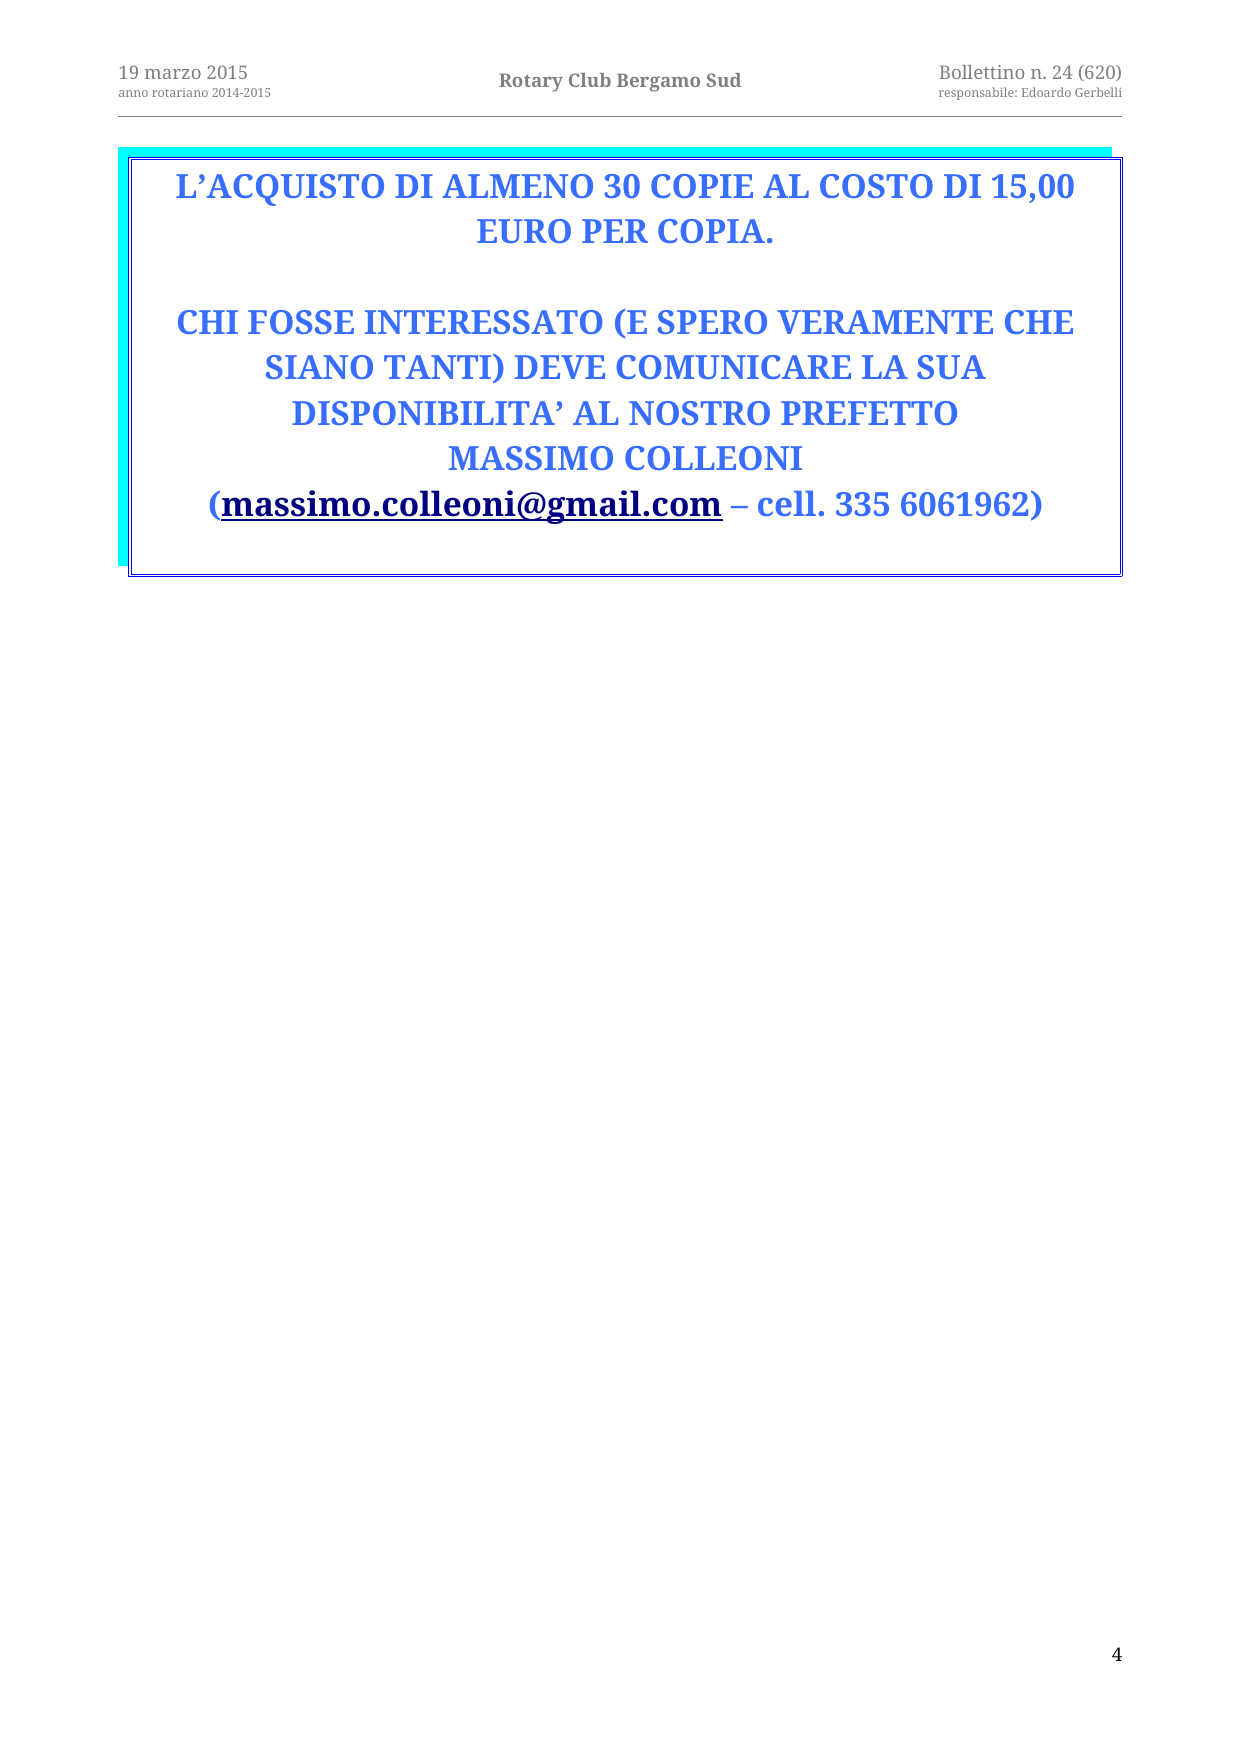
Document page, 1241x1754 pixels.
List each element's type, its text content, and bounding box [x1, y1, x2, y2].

text MASSIMO COLLEONI [132, 430, 1120, 475]
text CHI FOSSE INTERESSATO (E SPERO VERAMENTE CHE SIANO TANTI) DEVE COMUNICARE LA SUA DISPONIBILITA’ AL NOSTRO PREFETTO [132, 293, 1120, 430]
text (massimo.colleoni@gmail.com – cell. 335 6061962) [132, 475, 1120, 526]
text L’ACQUISTO DI ALMENO 30 COPIE AL COSTO DI 15,00 EURO PER COPIA. [132, 160, 1120, 253]
